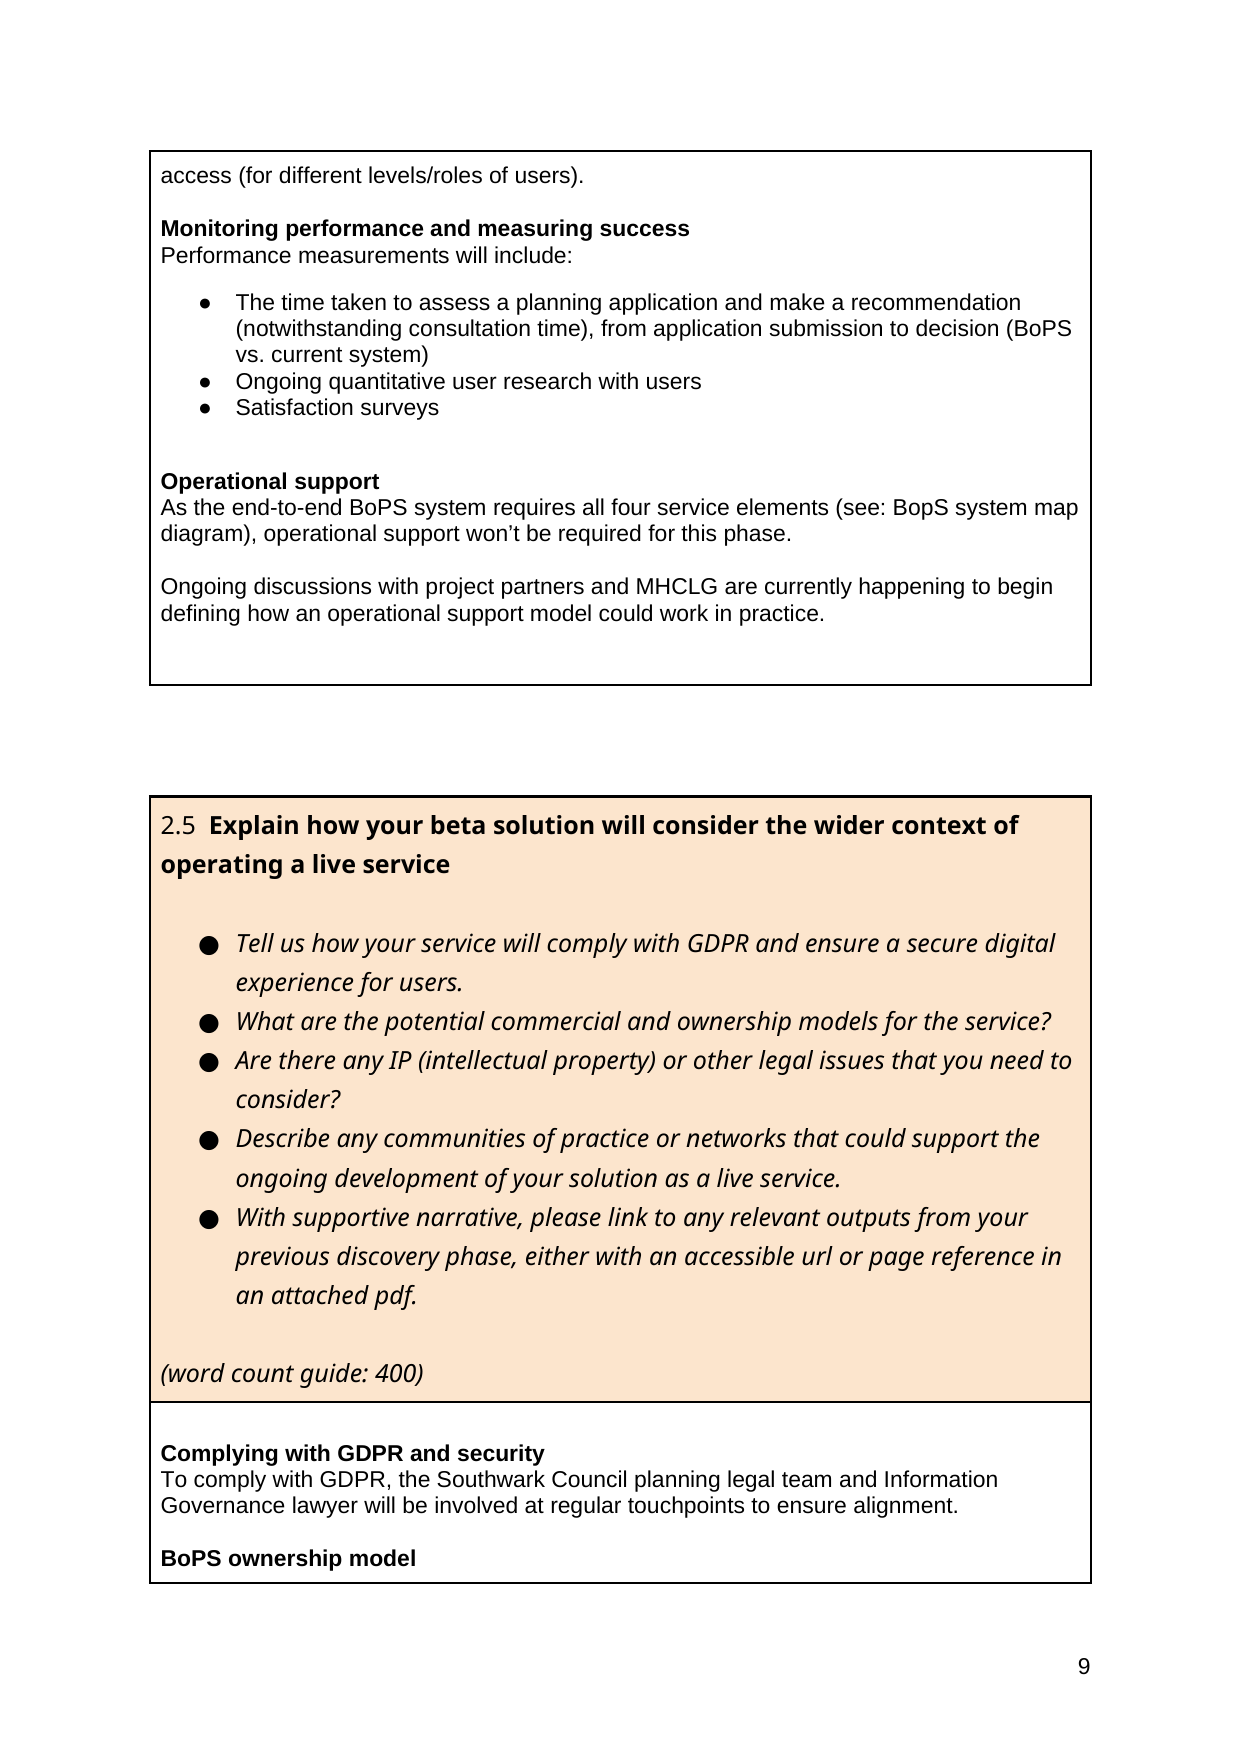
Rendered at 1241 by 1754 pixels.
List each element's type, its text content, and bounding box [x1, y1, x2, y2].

table_header 2.5 Explain how your beta solution will consider the wider context of operating a live service Tell us how your service will comply with GDPR and ensure a secure digital experience for users. What are the potential commercial and ownership models for the service? Are there any IP (intellectual property) or other legal issues that you need to consider? Describe any communities of practice or networks that could support the ongoing development of your solution as a live service. With supportive narrative, please link to any relevant outputs from your previous discovery phase, either with an accessible url or page reference in an attached pdf. (word count guide: 400) [151, 798, 1090, 1401]
table_cell Complying with GDPR and security To comply with GDPR, the Southwark Council planning legal team and Information Governance lawyer will be involved at regular touchpoints to ensure alignment. BoPS ownership model [151, 1403, 1090, 1582]
table_cell access (for different levels/roles of users). Monitoring performance and measuring success Performance measurements will include: The time taken to assess a planning application and make a recommendation (notwithstanding consultation time), from application submission to decision (BoPS vs. current system) Ongoing quantitative user research with users Satisfaction surveys Operational support As the end-to-end BoPS system requires all four service elements (see: BopS system map diagram), operational support won’t be required for this phase. Ongoing discussions with project partners and MHCLG are currently happening to begin defining how an operational support model could work in practice. [151, 152, 1090, 683]
